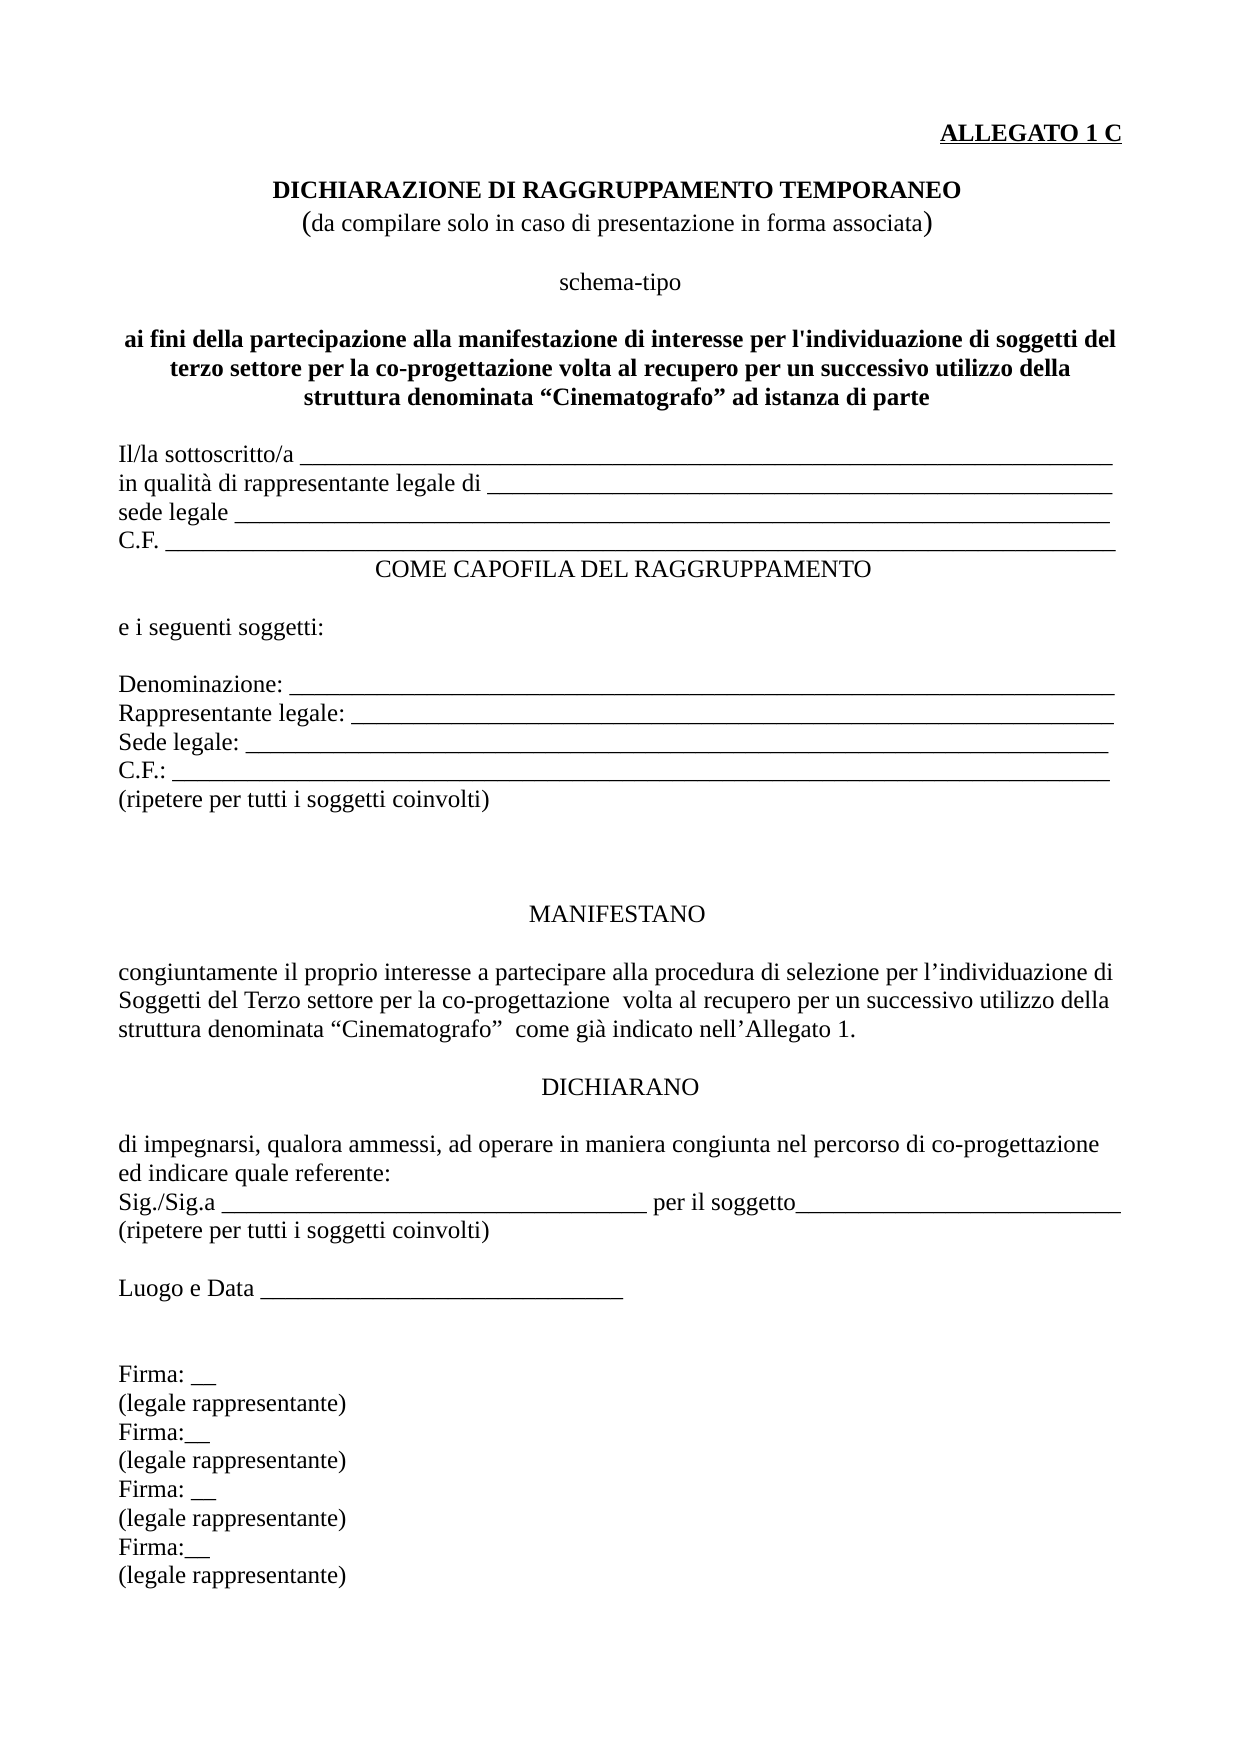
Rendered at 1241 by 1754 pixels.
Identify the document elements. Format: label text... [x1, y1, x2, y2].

text (legale rappresentante) [118, 1445, 1122, 1474]
text ai fini della partecipazione alla manifestazione di interesse per l'individuazione di soggetti del terzo settore per la co-progettazione volta al recupero per un successivo utilizzo della struttura denominata “Cinematografo” ad istanza di parte [118, 324, 1122, 410]
text (da compilare solo in caso di presentazione in forma associata) [118, 204, 1122, 238]
text di impegnarsi, qualora ammessi, ad operare in maniera congiunta nel percorso di co-progettazione ed indicare quale referente: [118, 1129, 1122, 1187]
text (ripetere per tutti i soggetti coinvolti) [118, 1215, 1122, 1244]
text Denominazione: __________________________________________________________________ [118, 669, 1122, 698]
text (legale rappresentante) [118, 1503, 1122, 1532]
text DICHIARANO [118, 1072, 1122, 1100]
text C.F. ____________________________________________________________________________ [118, 525, 1122, 554]
text Sede legale: _____________________________________________________________________ [118, 727, 1122, 755]
text (legale rappresentante) [118, 1560, 1122, 1589]
text Rappresentante legale: _____________________________________________________________ [118, 698, 1122, 727]
text Il/la sottoscritto/a _________________________________________________________________ in qualità di rappresentante legale di __________________________________________________ [118, 439, 1122, 497]
text Luogo e Data _____________________________ [118, 1273, 1122, 1302]
text (legale rappresentante) [118, 1388, 1122, 1417]
text C.F.: ___________________________________________________________________________ [118, 755, 1122, 784]
text Sig./Sig.a __________________________________ per il soggetto__________________________ [118, 1187, 1122, 1215]
text Firma:__ [118, 1532, 1122, 1560]
text DICHIARAZIONE DI RAGGRUPPAMENTO TEMPORANEO [118, 176, 1122, 204]
text MANIFESTANO [118, 899, 1122, 928]
text sede legale ______________________________________________________________________ [118, 497, 1122, 525]
text Firma: __ [118, 1474, 1122, 1503]
text congiuntamente il proprio interesse a partecipare alla procedura di selezione per l’individuazione di Soggetti del Terzo settore per la co-progettazione volta al recupero per un successivo utilizzo della struttura denominata “Cinematografo” come già indicato nell’Allegato 1. [118, 957, 1122, 1043]
text e i seguenti soggetti: [118, 612, 1122, 640]
text Firma: __ [118, 1359, 1122, 1388]
text COME CAPOFILA DEL RAGGRUPPAMENTO [118, 554, 1122, 583]
text Firma:__ [118, 1417, 1122, 1445]
text schema-tipo [118, 267, 1122, 295]
text ALLEGATO 1 C [118, 118, 1122, 147]
text (ripetere per tutti i soggetti coinvolti) [118, 784, 1122, 813]
